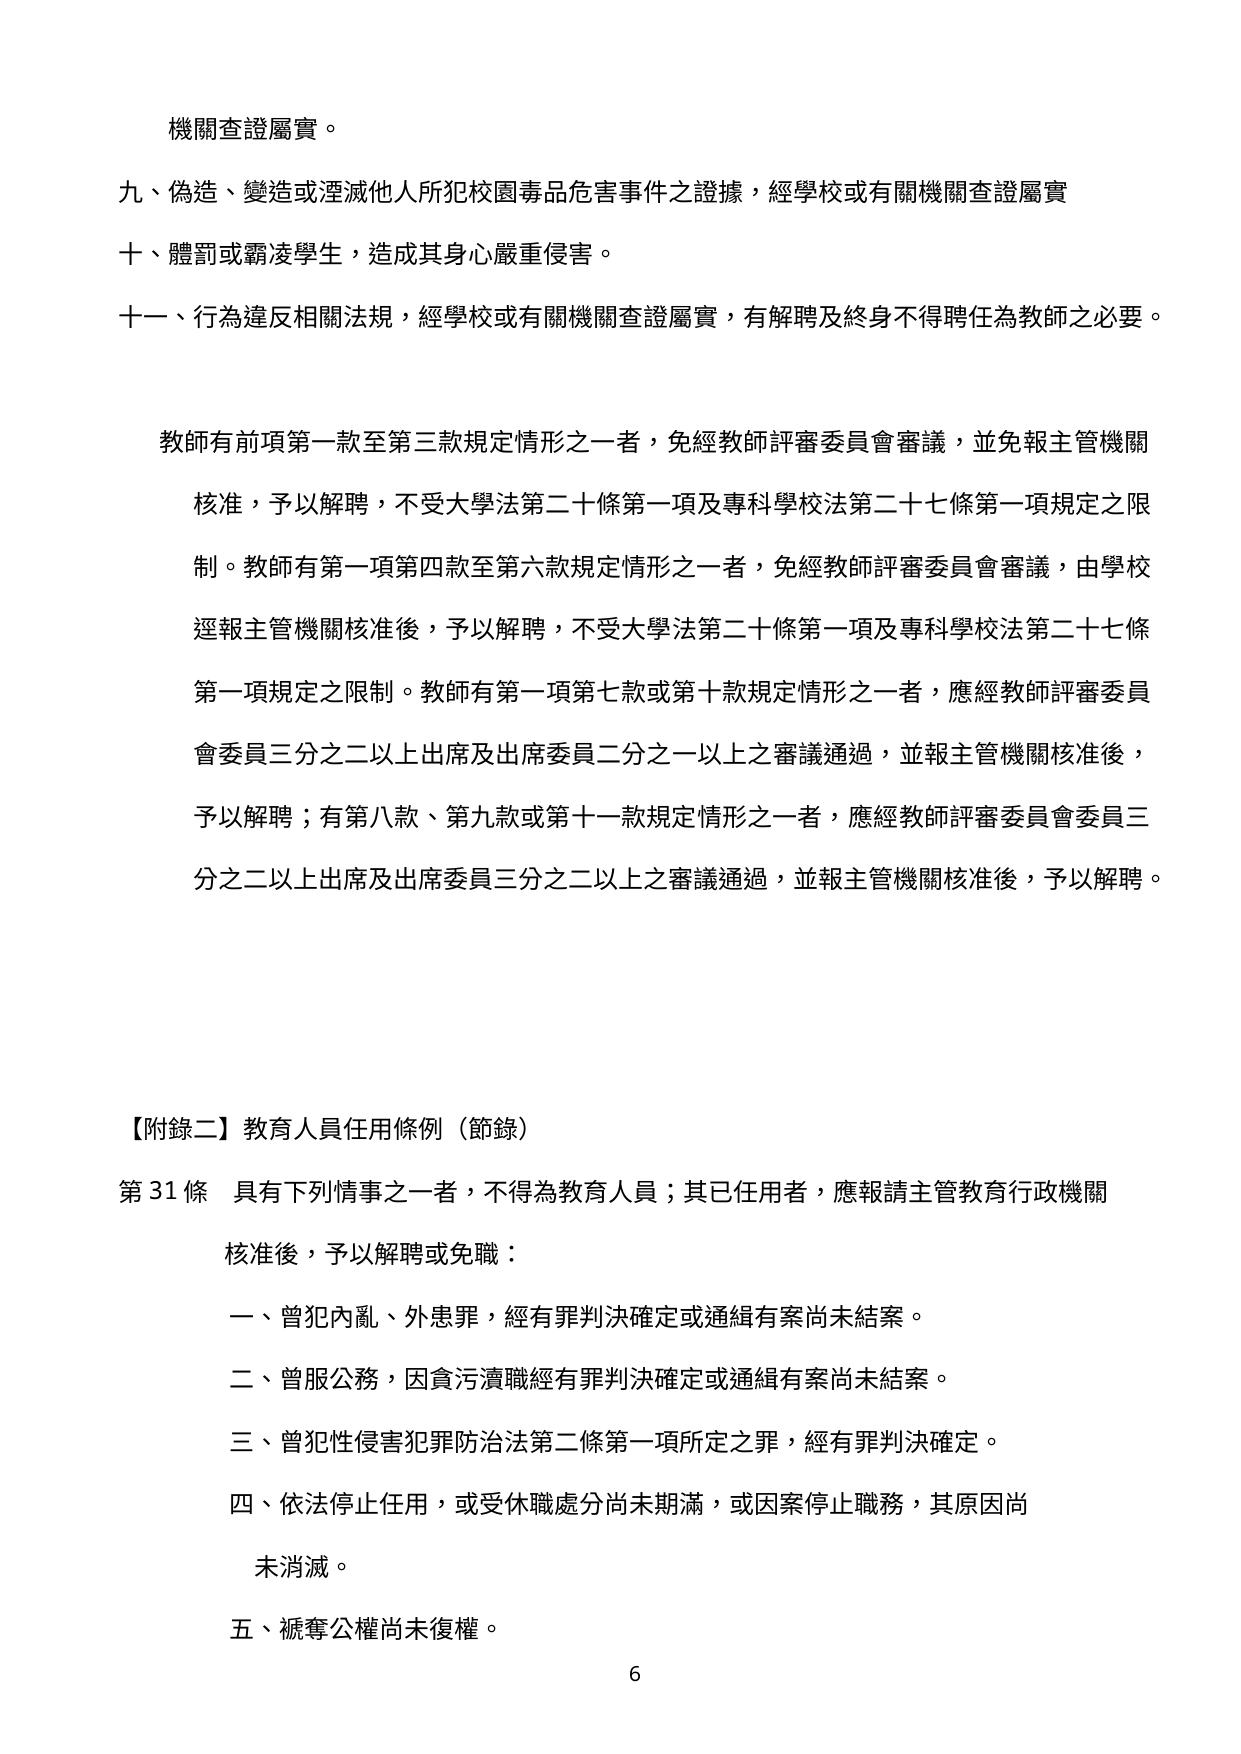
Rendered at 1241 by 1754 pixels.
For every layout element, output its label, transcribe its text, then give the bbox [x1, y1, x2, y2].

text 二、曾服公務，因貪污瀆職經有罪判決確定或通緝有案尚未結案。 [118, 1336, 1152, 1398]
text 十一、行為違反相關法規，經學校或有關機關查證屬實，有解聘及終身不得聘任為教師之必要。 [118, 273, 1152, 336]
text 第31條 具有下列情事之一者，不得為教育人員；其已任用者，應報請主管教育行政機關 [118, 1148, 1152, 1211]
text 五、褫奪公權尚未復權。 [118, 1586, 1152, 1648]
text 十、體罰或霸凌學生，造成其身心嚴重侵害。 [118, 211, 1152, 273]
text 教師有前項第一款至第三款規定情形之一者，免經教師評審委員會審議，並免報主管機關核准，予以解聘，不受大學法第二十條第一項及專科學校法第二十七條第一項規定之限制。教師有第一項第四款至第六款規定情形之一者，免經教師評審委員會審議，由學校逕報主管機關核准後，予以解聘，不受大學法第二十條第一項及專科學校法第二十七條第一項規定之限制。教師有第一項第七款或第十款規定情形之一者，應經教師評審委員會委員三分之二以上出席及出席委員二分之一以上之審議通過，並報主管機關核准後，予以解聘；有第八款、第九款或第十一款規定情形之一者，應經教師評審委員會委員三分之二以上出席及出席委員三分之二以上之審議通過，並報主管機關核准後，予以解聘。 [118, 398, 1152, 898]
text 三、曾犯性侵害犯罪防治法第二條第一項所定之罪，經有罪判決確定。 [118, 1398, 1152, 1461]
text 機關查證屬實。 [118, 86, 1152, 148]
text 未消滅。 [118, 1523, 1152, 1586]
text 一、曾犯內亂、外患罪，經有罪判決確定或通緝有案尚未結案。 [118, 1273, 1152, 1336]
text 【附錄二】教育人員任用條例（節錄） [118, 1086, 1152, 1148]
text 四、依法停止任用，或受休職處分尚未期滿，或因案停止職務，其原因尚 [118, 1461, 1152, 1523]
text 九、偽造、變造或湮滅他人所犯校園毒品危害事件之證據，經學校或有關機關查證屬實 [118, 148, 1152, 211]
text 核准後，予以解聘或免職： [118, 1211, 1152, 1273]
